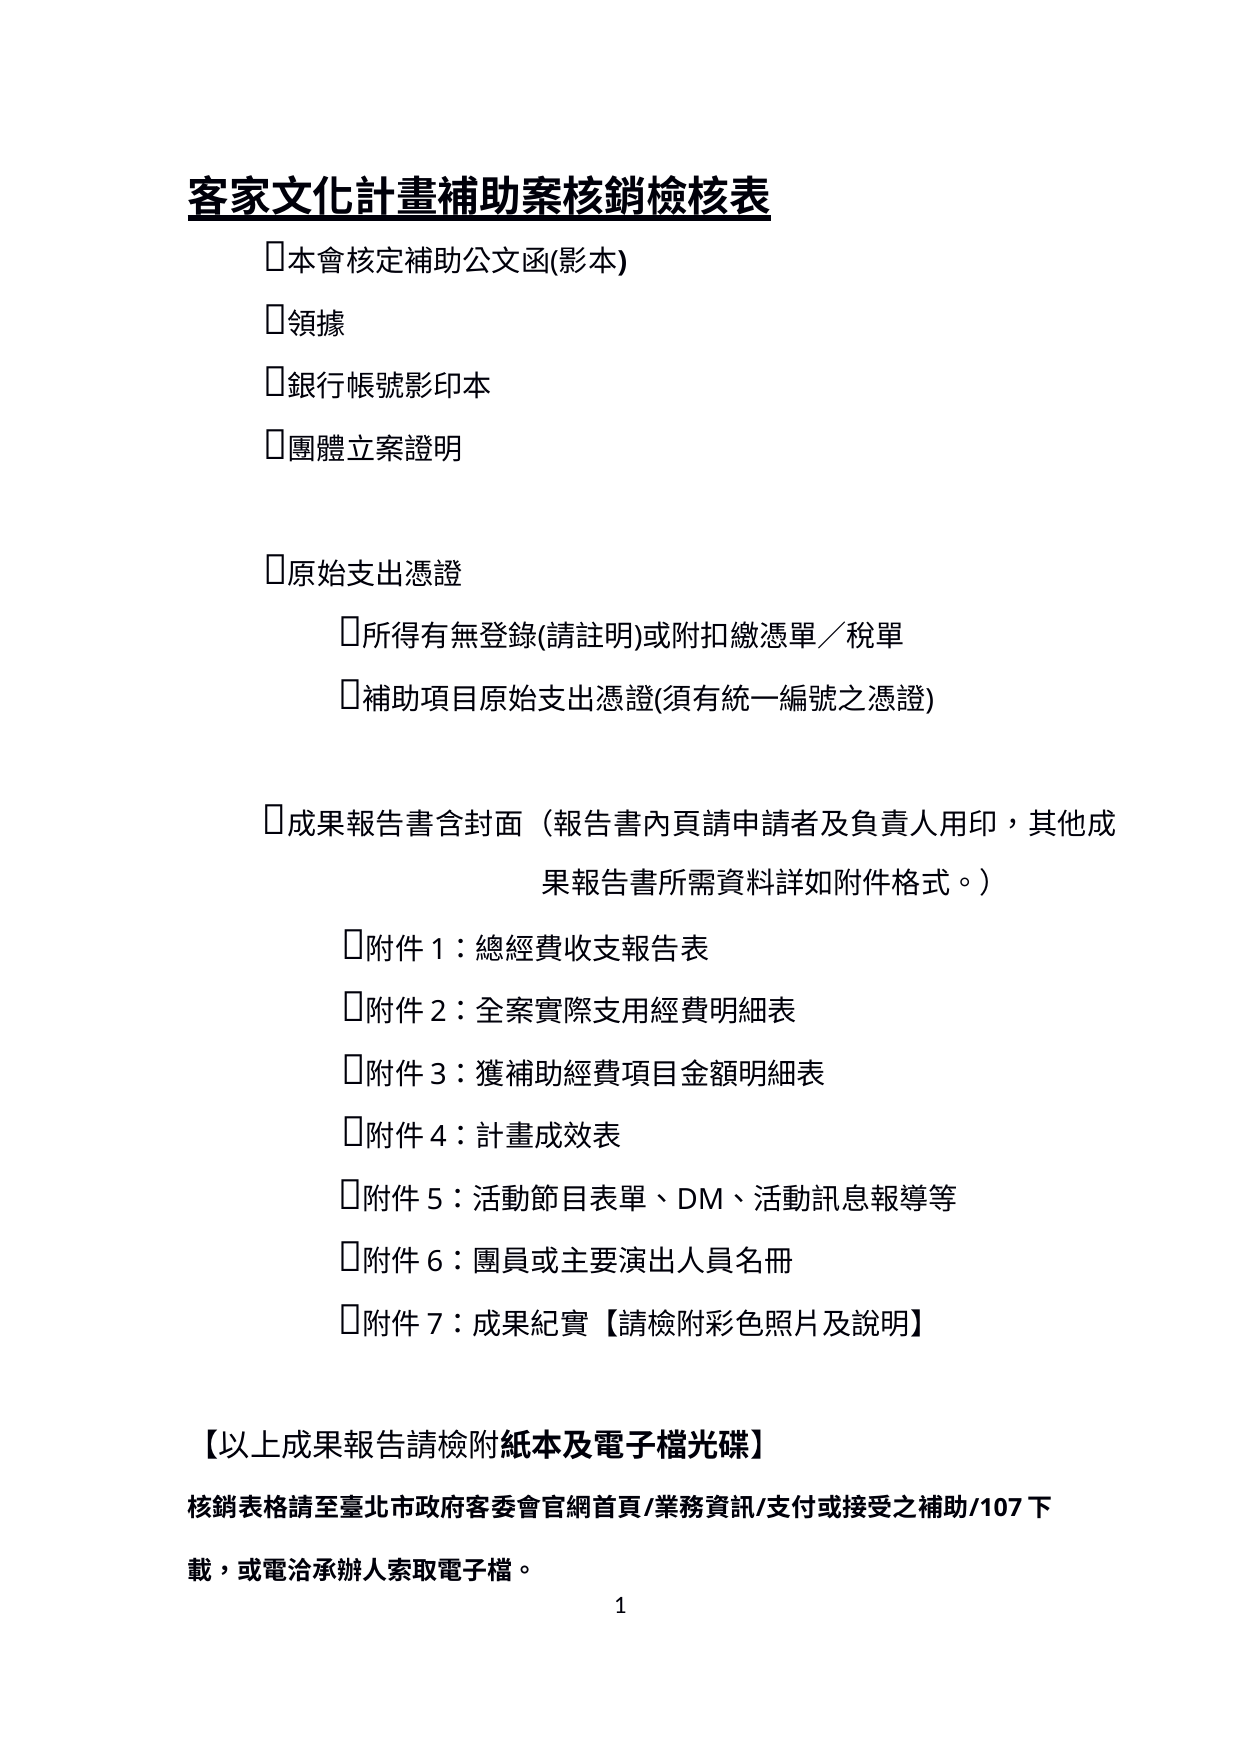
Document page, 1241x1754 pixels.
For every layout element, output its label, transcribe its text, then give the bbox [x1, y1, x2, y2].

text 附件5：活動節目表單、DM、活動訊息報導等 [337, 1152, 1053, 1214]
text 附件3：獲補助經費項目金額明細表 [267, 1027, 1053, 1089]
text 補助項目原始支出憑證(須有統一編號之憑證) [337, 652, 1053, 714]
text 【以上成果報告請檢附紙本及電子檔光碟】 [187, 1402, 1053, 1464]
text 附件6：團員或主要演出人員名冊 [337, 1214, 1053, 1277]
text 附件4：計畫成效表 [267, 1089, 1053, 1152]
text 原始支出憑證 [263, 527, 1053, 589]
text 團體立案證明 [262, 402, 1053, 464]
text 附件7：成果紀實【請檢附彩色照片及說明】 [337, 1277, 1053, 1339]
text 本會核定補助公文函(影本) [262, 214, 1053, 277]
text 所得有無登錄(請註明)或附扣繳憑單／稅單 [337, 589, 1053, 652]
text 領據 [262, 277, 1053, 339]
text 附件2：全案實際支用經費明細表 [267, 964, 1053, 1027]
text 附件1：總經費收支報告表 [267, 902, 1053, 964]
text 成果報告書含封面（報告書內頁請申請者及負責人用印，其他成果報告書所需資料詳如附件格式。） [261, 777, 1118, 902]
text 核銷表格請至臺北市政府客委會官網首頁/業務資訊/支付或接受之補助/107下載，或電洽承辦人索取電子檔。 [187, 1464, 1053, 1589]
text 客家文化計畫補助案核銷檢核表 [187, 152, 1053, 214]
text 銀行帳號影印本 [262, 339, 1053, 402]
